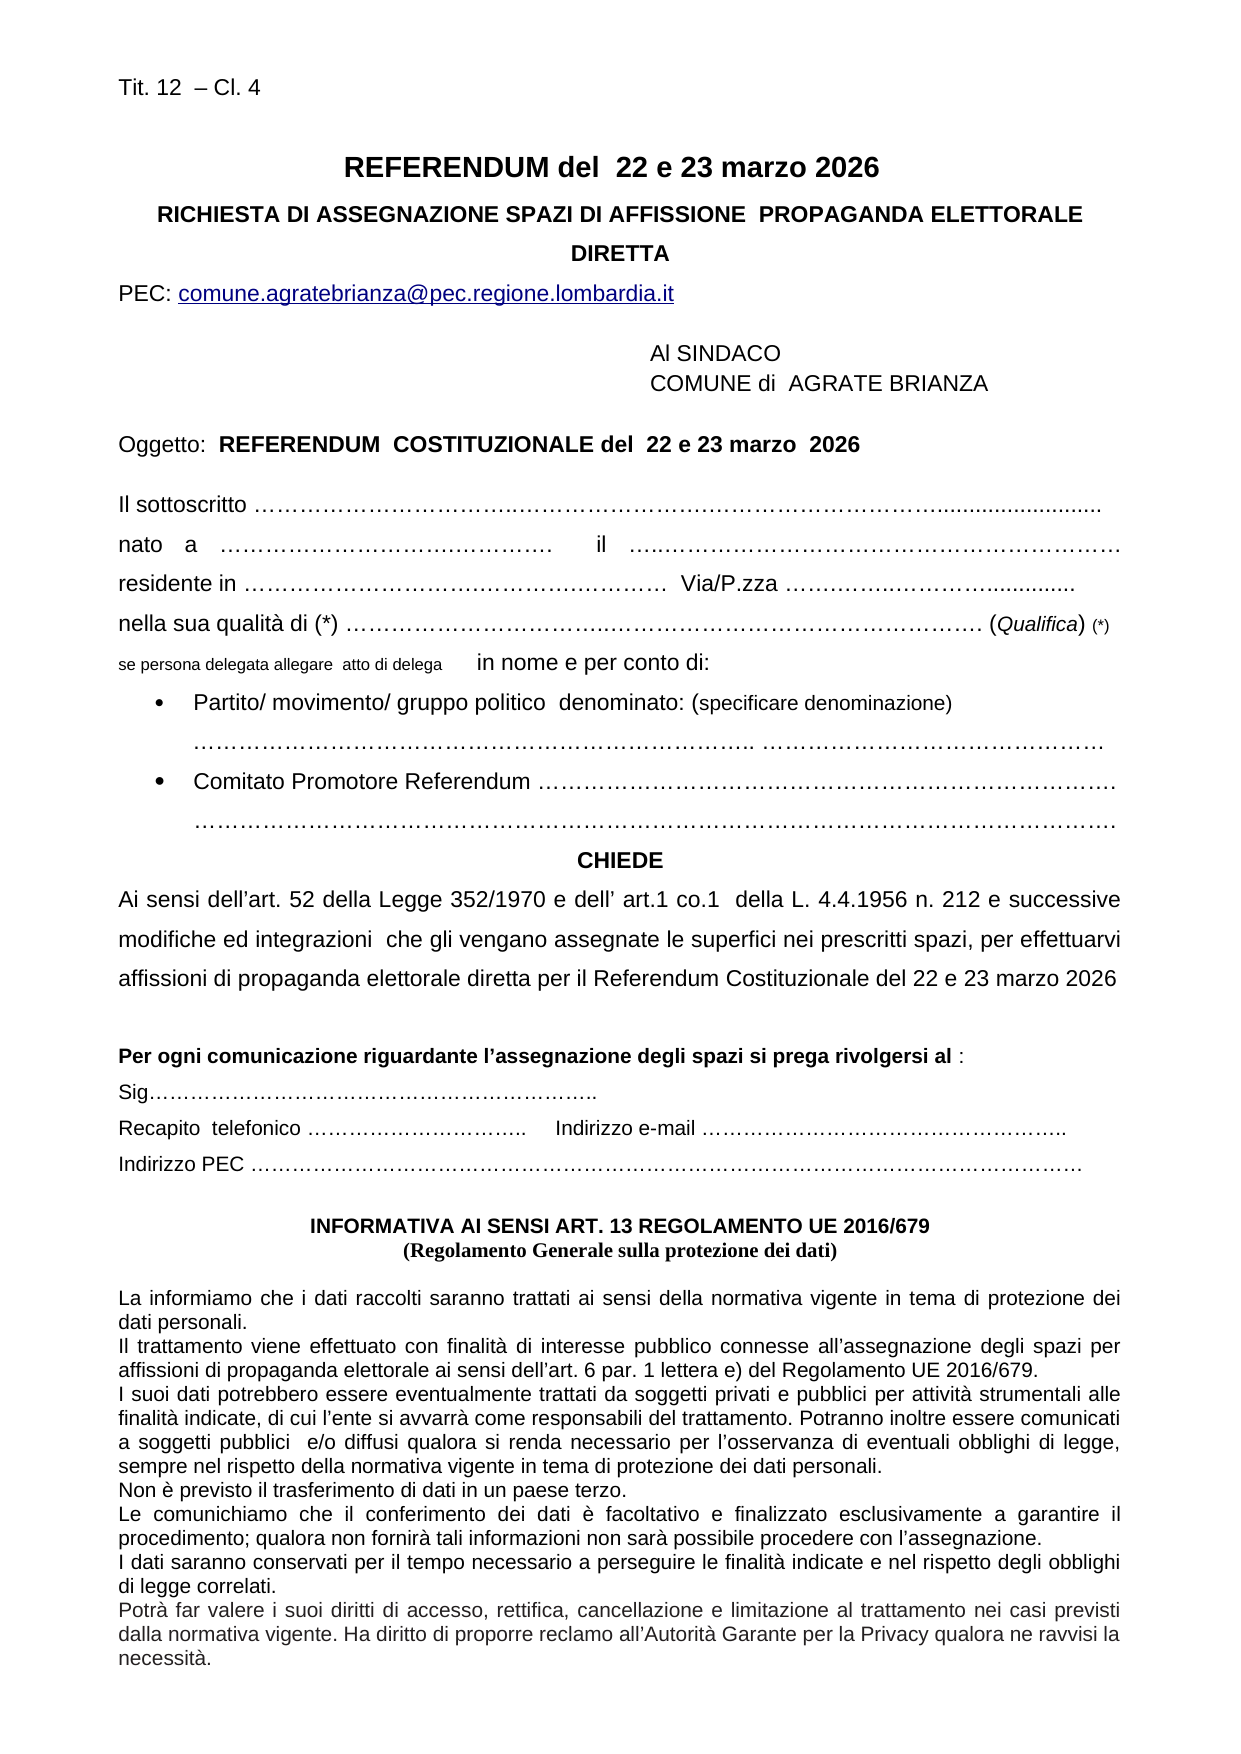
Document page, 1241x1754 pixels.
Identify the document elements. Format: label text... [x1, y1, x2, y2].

text REFERENDUM del 22 e 23 marzo 2026 [118, 151, 1122, 184]
text PEC: comune.agratebrianza@pec.regione.lombardia.it [118, 280, 1122, 306]
text Ai sensi dell’art. 52 della Legge 352/1970 e dell’ art.1 co.1 della L. 4.4.1956 n. 212 e successive modifiche ed integrazioni che gli vengano assegnate le superfici nei prescritti spazi, per effettuarvi affissioni di propaganda elettorale diretta per il Referendum Costituzionale del 22 e 23 marzo 2026 [118, 886, 1122, 991]
text nella sua qualità di (*) ……………………………..…………………………………………. (Qualifica) (*) se persona delegata allegare atto di delega in nome e per conto di: [118, 610, 1122, 676]
text Non è previsto il trasferimento di dati in un paese terzo. [118, 1478, 1122, 1502]
text ……………………………………………………………….. ……………………………………… [118, 728, 1122, 754]
text Per ogni comunicazione riguardante l’assegnazione degli spazi si prega rivolgersi al : [118, 1044, 1122, 1068]
text Potrà far valere i suoi diritti di accesso, rettifica, cancellazione e limitazione al trattamento nei casi previsti dalla normativa vigente. Ha diritto di proporre reclamo all’Autorità Garante per la Privacy qualora ne ravvisi la necessità. [118, 1597, 1122, 1669]
text Oggetto: REFERENDUM COSTITUZIONALE del 22 e 23 marzo 2026 [118, 431, 1122, 457]
text Le comunichiamo che il conferimento dei dati è facoltativo e finalizzato esclusivamente a garantire il procedimento; qualora non fornirà tali informazioni non sarà possibile procedere con l’assegnazione. [118, 1502, 1122, 1549]
text Tit. 12 – Cl. 4 [118, 74, 1122, 100]
text nato a ………………………….…………. il …..…………………………………………………… residente in ………………………….………….………… Via/P.zza …….……..………….............. [118, 531, 1122, 597]
text Indirizzo PEC ………………………………………………………………………………………………………… [118, 1152, 1122, 1176]
text (Regolamento Generale sulla protezione dei dati) [118, 1238, 1122, 1262]
text Il sottoscritto ……………………………..…………………….………………………….......................... [118, 491, 1122, 518]
text Al SINDACO [650, 340, 1122, 367]
list Comitato Promotore Referendum …………………………………………………………………. [156, 768, 1122, 794]
text La informiamo che i dati raccolti saranno trattati ai sensi della normativa vigente in tema di protezione dei dati personali. [118, 1286, 1122, 1334]
text …………………………………………………………………………………………………………. [193, 807, 1122, 833]
list Partito/ movimento/ gruppo politico denominato: (specificare denominazione) [156, 689, 1122, 715]
text I suoi dati potrebbero essere eventualmente trattati da soggetti privati e pubblici per attività strumentali alle finalità indicate, di cui l’ente si avvarrà come responsabili del trattamento. Potranno inoltre essere comunicati a soggetti pubblici e/o diffusi qualora si renda necessario per l’osservanza di eventuali obblighi di legge, sempre nel rispetto della normativa vigente in tema di protezione dei dati personali. [118, 1382, 1122, 1478]
text INFORMATIVA AI SENSI ART. 13 REGOLAMENTO UE 2016/679 [118, 1214, 1122, 1238]
text Il trattamento viene effettuato con finalità di interesse pubblico connesse all’assegnazione degli spazi per affissioni di propaganda elettorale ai sensi dell’art. 6 par. 1 lettera e) del Regolamento UE 2016/679. [118, 1334, 1122, 1382]
text Recapito telefonico ………………………….. Indirizzo e-mail …………………………………………….. [118, 1116, 1122, 1140]
text I dati saranno conservati per il tempo necessario a perseguire le finalità indicate e nel rispetto degli obblighi di legge correlati. [118, 1549, 1122, 1597]
text CHIEDE [118, 847, 1122, 873]
text RICHIESTA DI ASSEGNAZIONE SPAZI DI AFFISSIONE PROPAGANDA ELETTORALE DIRETTA [118, 201, 1122, 267]
text Sig……………………………………………………….. [118, 1080, 1122, 1104]
text COMUNE di AGRATE BRIANZA [650, 370, 1122, 397]
